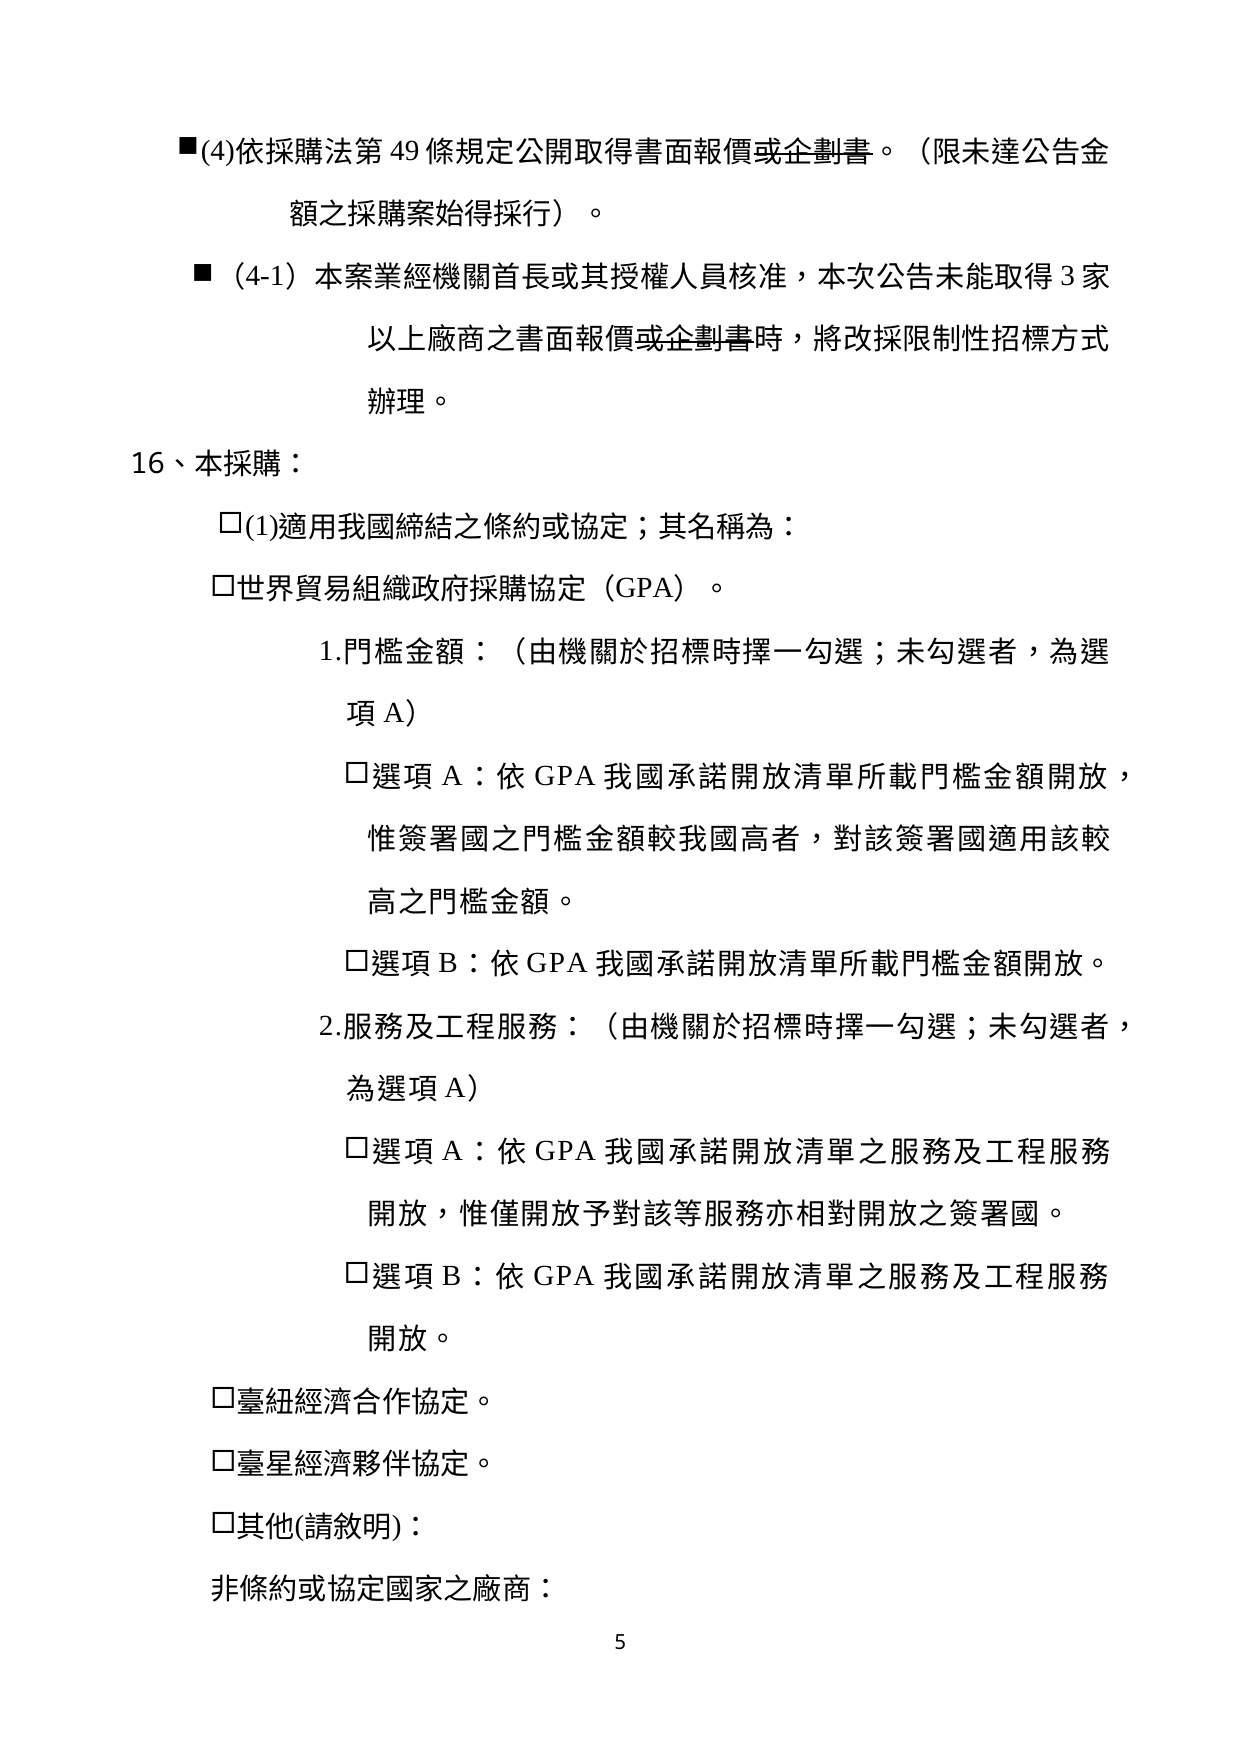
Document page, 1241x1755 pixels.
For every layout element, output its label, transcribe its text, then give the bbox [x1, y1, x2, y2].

text （4-1）本案業經機關首長或其授權人員核准，本次公告未能取得3家以上廠商之書面報價或企劃書時，將改採限制性招標方式辦理。 [130, 233, 1110, 420]
text 選項A：依GPA我國承諾開放清單所載門檻金額開放，惟簽署國之門檻金額較我國高者，對該簽署國適用該較高之門檻金額。 [344, 733, 1110, 920]
text 非條約或協定國家之廠商： [130, 1545, 1110, 1608]
text 選項A：依GPA我國承諾開放清單之服務及工程服務開放，惟僅開放予對該等服務亦相對開放之簽署國。 [344, 1108, 1110, 1233]
text 2.服務及工程服務：（由機關於招標時擇一勾選；未勾選者，為選項A） [319, 983, 1110, 1108]
list 本採購： [130, 420, 1110, 483]
text 臺星經濟夥伴協定。 [130, 1420, 1110, 1483]
text 其他(請敘明)： [130, 1483, 1110, 1545]
text 臺紐經濟合作協定。 [130, 1358, 1110, 1420]
text 選項B：依GPA我國承諾開放清單之服務及工程服務開放。 [344, 1233, 1110, 1358]
text 世界貿易組織政府採購協定（GPA）。 [130, 545, 1110, 608]
text (4)依採購法第49條規定公開取得書面報價或企劃書。（限未達公告金額之採購案始得採行）。 [130, 108, 1110, 233]
text (1)適用我國締結之條約或協定；其名稱為： [217, 483, 1110, 545]
text 選項B：依GPA我國承諾開放清單所載門檻金額開放。 [344, 920, 1110, 983]
text 1.門檻金額：（由機關於招標時擇一勾選；未勾選者，為選項A） [319, 608, 1110, 733]
